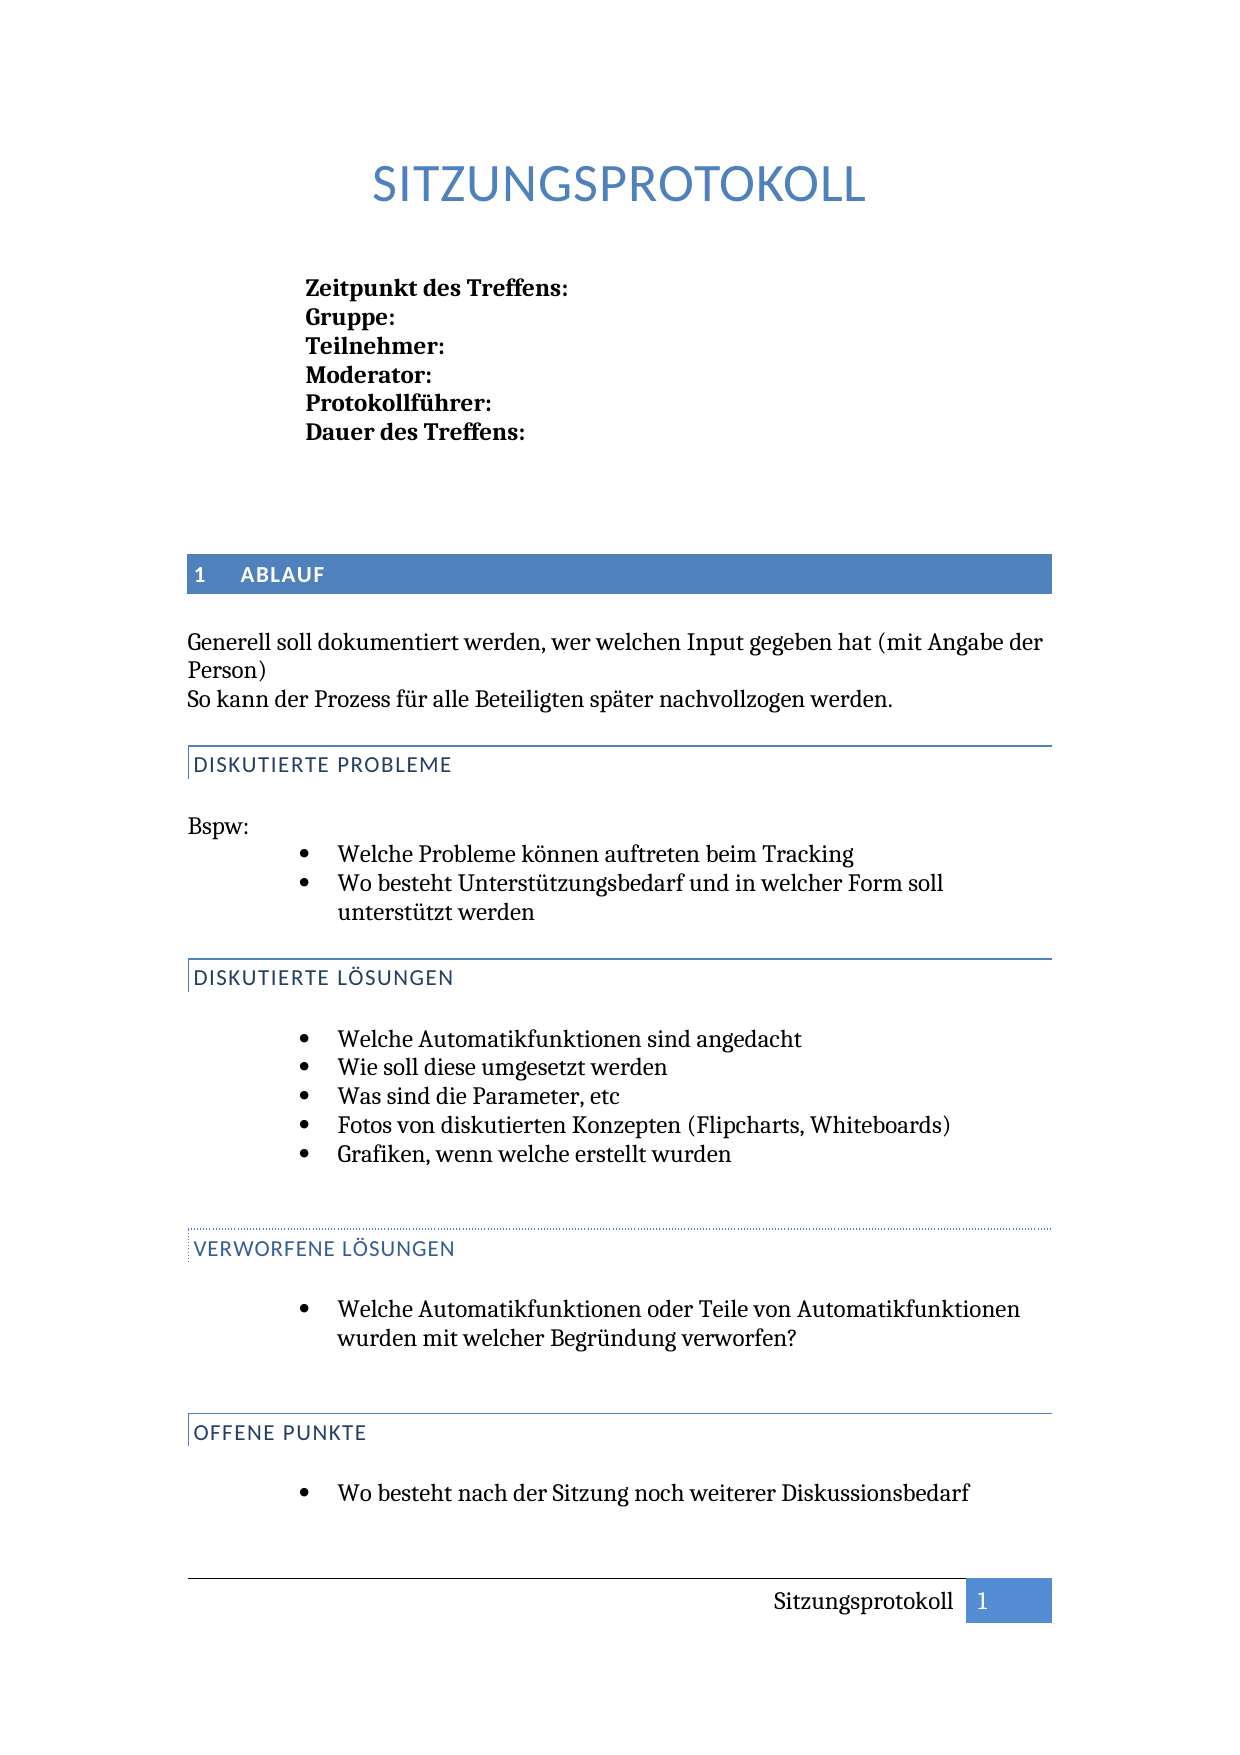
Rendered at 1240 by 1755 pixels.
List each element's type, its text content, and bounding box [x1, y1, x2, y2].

subtitle Diskutierte Probleme [189, 747, 1052, 779]
list Grafiken, wenn welche erstellt wurden [300, 1139, 1052, 1168]
table_cell [591, 303, 945, 332]
list Welche Probleme können auftreten beim Tracking [300, 840, 1052, 869]
list Ablauf [194, 560, 1046, 588]
list Wo besteht Unterstützungsbedarf und in welcher Form soll unterstützt werden [300, 869, 1052, 927]
table_cell Dauer des Treffens: [294, 418, 591, 447]
table_cell Gruppe: [294, 303, 591, 332]
table_cell [591, 361, 945, 389]
list Wo besteht nach der Sitzung noch weiterer Diskussionsbedarf [300, 1479, 1052, 1508]
list Wie soll diese umgesetzt werden [300, 1053, 1052, 1082]
subtitle diskutierte Lösungen [189, 960, 1052, 992]
subtitle offene Punkte [189, 1414, 1052, 1446]
list Welche Automatikfunktionen oder Teile von Automatikfunktionen wurden mit welcher Begründung verworfen? [300, 1295, 1052, 1352]
text Sitzungsprotokoll [187, 149, 1052, 215]
text Bspw: [187, 812, 1052, 840]
table_cell [591, 389, 945, 418]
list Fotos von diskutierten Konzepten (Flipcharts, Whiteboards) [300, 1111, 1052, 1139]
table_cell Protokollführer: [294, 389, 591, 418]
table_cell [591, 332, 945, 361]
table_header [591, 274, 945, 303]
list Was sind die Parameter, etc [300, 1082, 1052, 1111]
table_cell Moderator: [294, 361, 591, 389]
table_header Zeitpunkt des Treffens: [294, 274, 591, 303]
text So kann der Prozess für alle Beteiligten später nachvollzogen werden. [187, 685, 1052, 714]
subtitle verworfene Lösungen [187, 1228, 1052, 1262]
list Welche Automatikfunktionen sind angedacht [300, 1024, 1052, 1053]
table_cell [591, 418, 945, 447]
text Generell soll dokumentiert werden, wer welchen Input gegeben hat (mit Angabe der Person) [187, 627, 1052, 685]
table_cell Teilnehmer: [294, 332, 591, 361]
